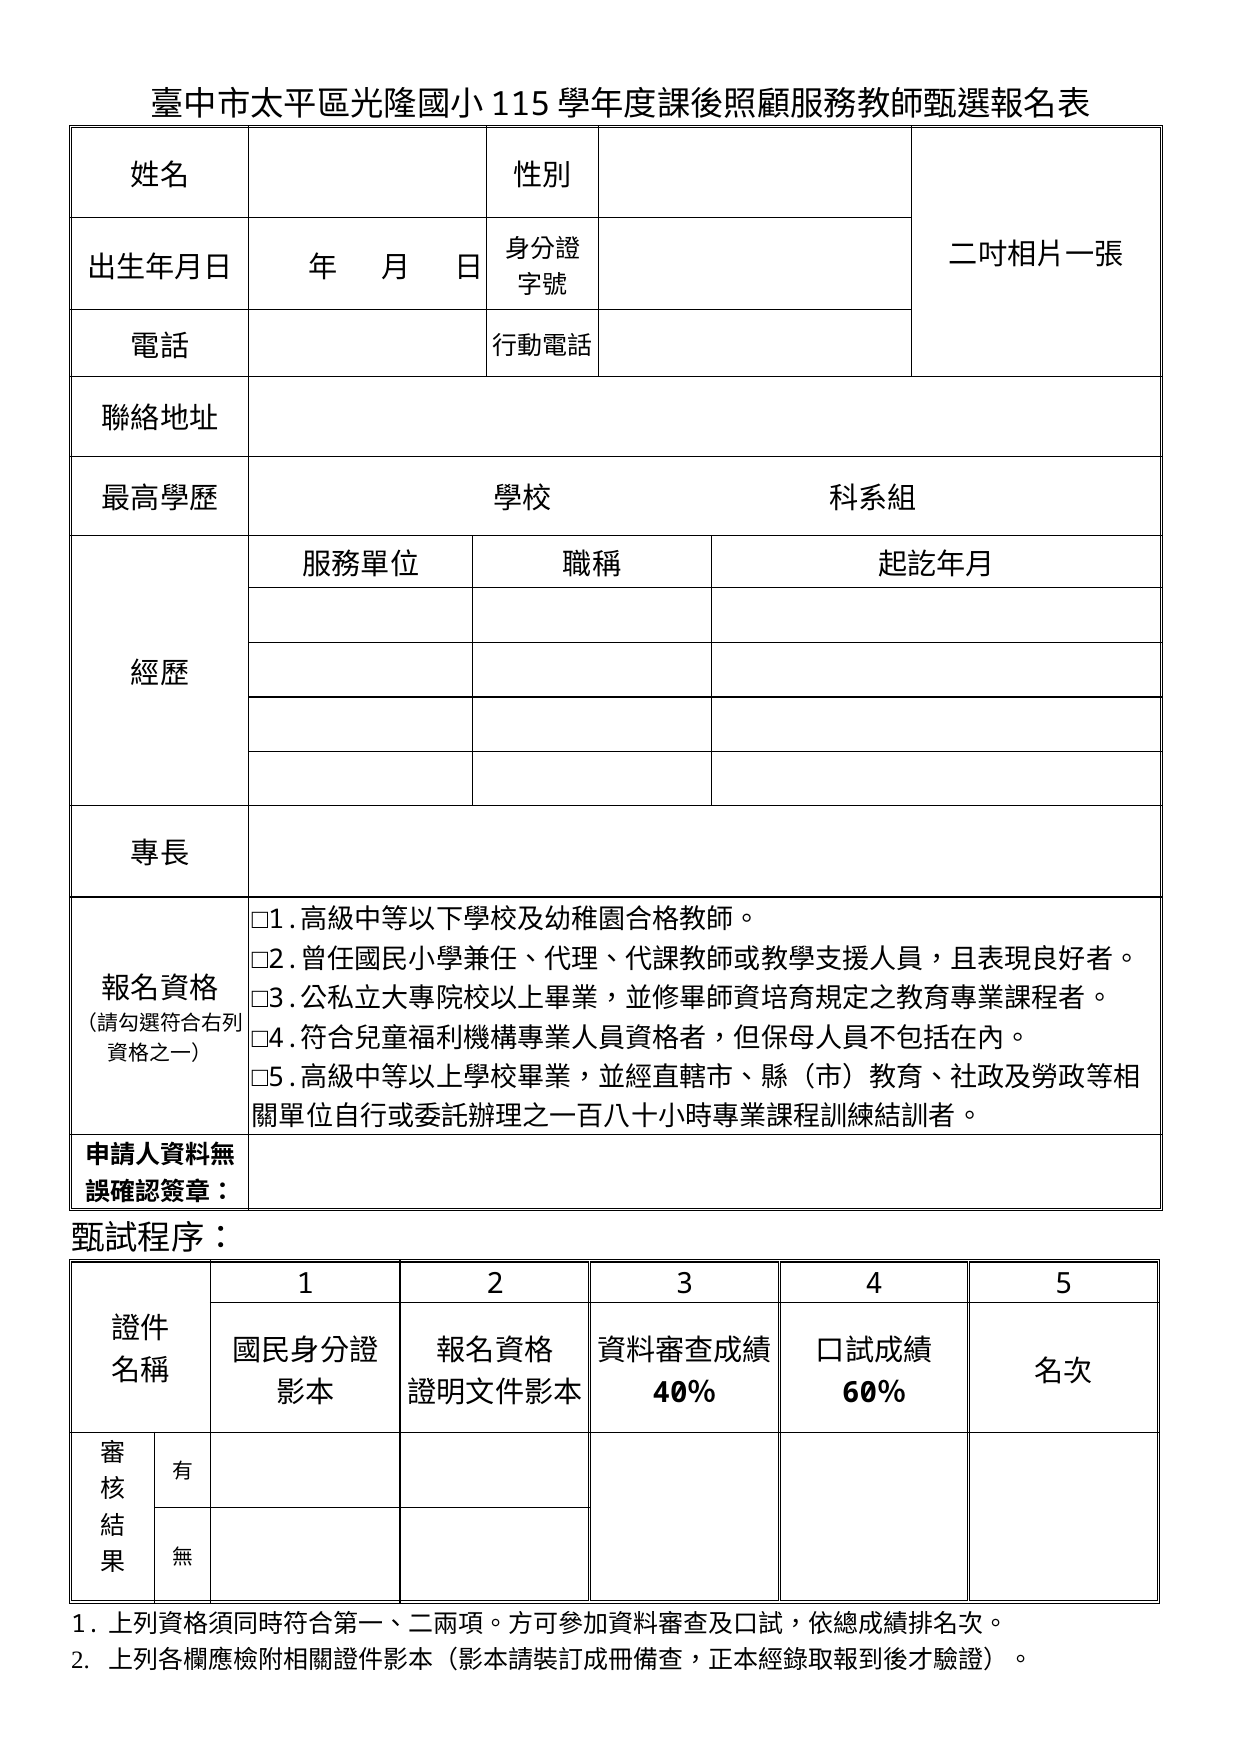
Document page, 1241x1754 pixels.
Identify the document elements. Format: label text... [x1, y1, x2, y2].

table_header 二吋相片一張 [912, 128, 1160, 376]
table_cell [712, 698, 1160, 751]
table_cell 出生年月日 [72, 218, 248, 308]
table_cell 有 [155, 1433, 210, 1507]
table_cell 無 [155, 1508, 210, 1600]
table_header 2 [401, 1263, 588, 1302]
table_cell 名次 [970, 1303, 1157, 1432]
table_cell [473, 588, 711, 642]
table_cell 報名資格 （請勾選符合右列資格之一） [72, 898, 248, 1134]
table_cell 報名資格 證明文件影本 [401, 1303, 588, 1432]
table_cell 最高學歷 [72, 457, 248, 535]
table_cell [401, 1508, 588, 1600]
table_cell [249, 1135, 1160, 1208]
table_header 3 [591, 1263, 778, 1302]
table_header [249, 128, 486, 217]
table_header [599, 128, 911, 217]
table_cell 電話 [72, 310, 248, 376]
table_cell 年 月 日 [249, 218, 486, 308]
table_cell [249, 752, 472, 805]
text 甄試程序： [71, 1211, 1169, 1259]
table_cell 口試成績 60％ [781, 1303, 967, 1432]
table_cell [211, 1433, 399, 1507]
list 上列資格須同時符合第一、二兩項。方可參加資料審查及口試，依總成績排名次。 [71, 1603, 1169, 1640]
table_cell 服務單位 [249, 536, 472, 587]
table_header 4 [781, 1263, 967, 1302]
table_cell 審 核 結 果 [72, 1433, 154, 1600]
table_header 1 [211, 1263, 399, 1302]
table_cell 起訖年月 [712, 536, 1160, 587]
table_cell [249, 643, 472, 696]
table_cell [249, 588, 472, 642]
table_cell [599, 218, 911, 308]
table_cell [591, 1433, 778, 1600]
table_cell [211, 1508, 399, 1600]
list 上列各欄應檢附相關證件影本（影本請裝訂成冊備查，正本經錄取報到後才驗證）。 [71, 1640, 1169, 1676]
table_cell 學校 科系組 [249, 457, 1160, 535]
table_cell [249, 698, 472, 751]
table_cell 資料審查成績 40％ [591, 1303, 778, 1432]
table_cell 國民身分證 影本 [211, 1303, 399, 1432]
table_cell [249, 310, 486, 376]
table_cell 身分證 字號 [487, 218, 598, 308]
table_cell [249, 377, 1160, 456]
table_header 證件 名稱 [72, 1263, 210, 1432]
table_cell [970, 1433, 1157, 1600]
text 臺中市太平區光隆國小115學年度課後照顧服務教師甄選報名表 [71, 77, 1169, 125]
table_header 5 [970, 1263, 1157, 1302]
table_header 性別 [487, 128, 598, 217]
table_cell 行動電話 [487, 310, 598, 376]
table_cell [712, 588, 1160, 642]
table_cell [712, 643, 1160, 696]
table_header 姓名 [72, 128, 248, 217]
table_cell [473, 643, 711, 696]
table_cell [473, 698, 711, 751]
table_cell [712, 752, 1160, 805]
table_cell [249, 806, 1160, 896]
table_cell [599, 310, 911, 376]
table_cell [401, 1433, 588, 1507]
table_cell □1.高級中等以下學校及幼稚園合格教師。 □2.曾任國民小學兼任、代理、代課教師或教學支援人員，且表現良好者。 □3.公私立大專院校以上畢業，並修畢師資培育規定之教育專業課程者。 □4.符合兒童福利機構專業人員資格者，但保母人員不包括在內。 □5.高級中等以上學校畢業，並經直轄市、縣（市）教育、社政及勞政等相關單位自行或委託辦理之一百八十小時專業課程訓練結訓者。 [249, 898, 1160, 1134]
table_cell 專長 [72, 806, 248, 896]
table_cell 經歷 [72, 536, 248, 805]
table_cell [781, 1433, 967, 1600]
table_cell 聯絡地址 [72, 377, 248, 456]
table_cell 申請人資料無誤確認簽章： [72, 1135, 248, 1208]
table_cell [473, 752, 711, 805]
table_cell 職稱 [473, 536, 711, 587]
